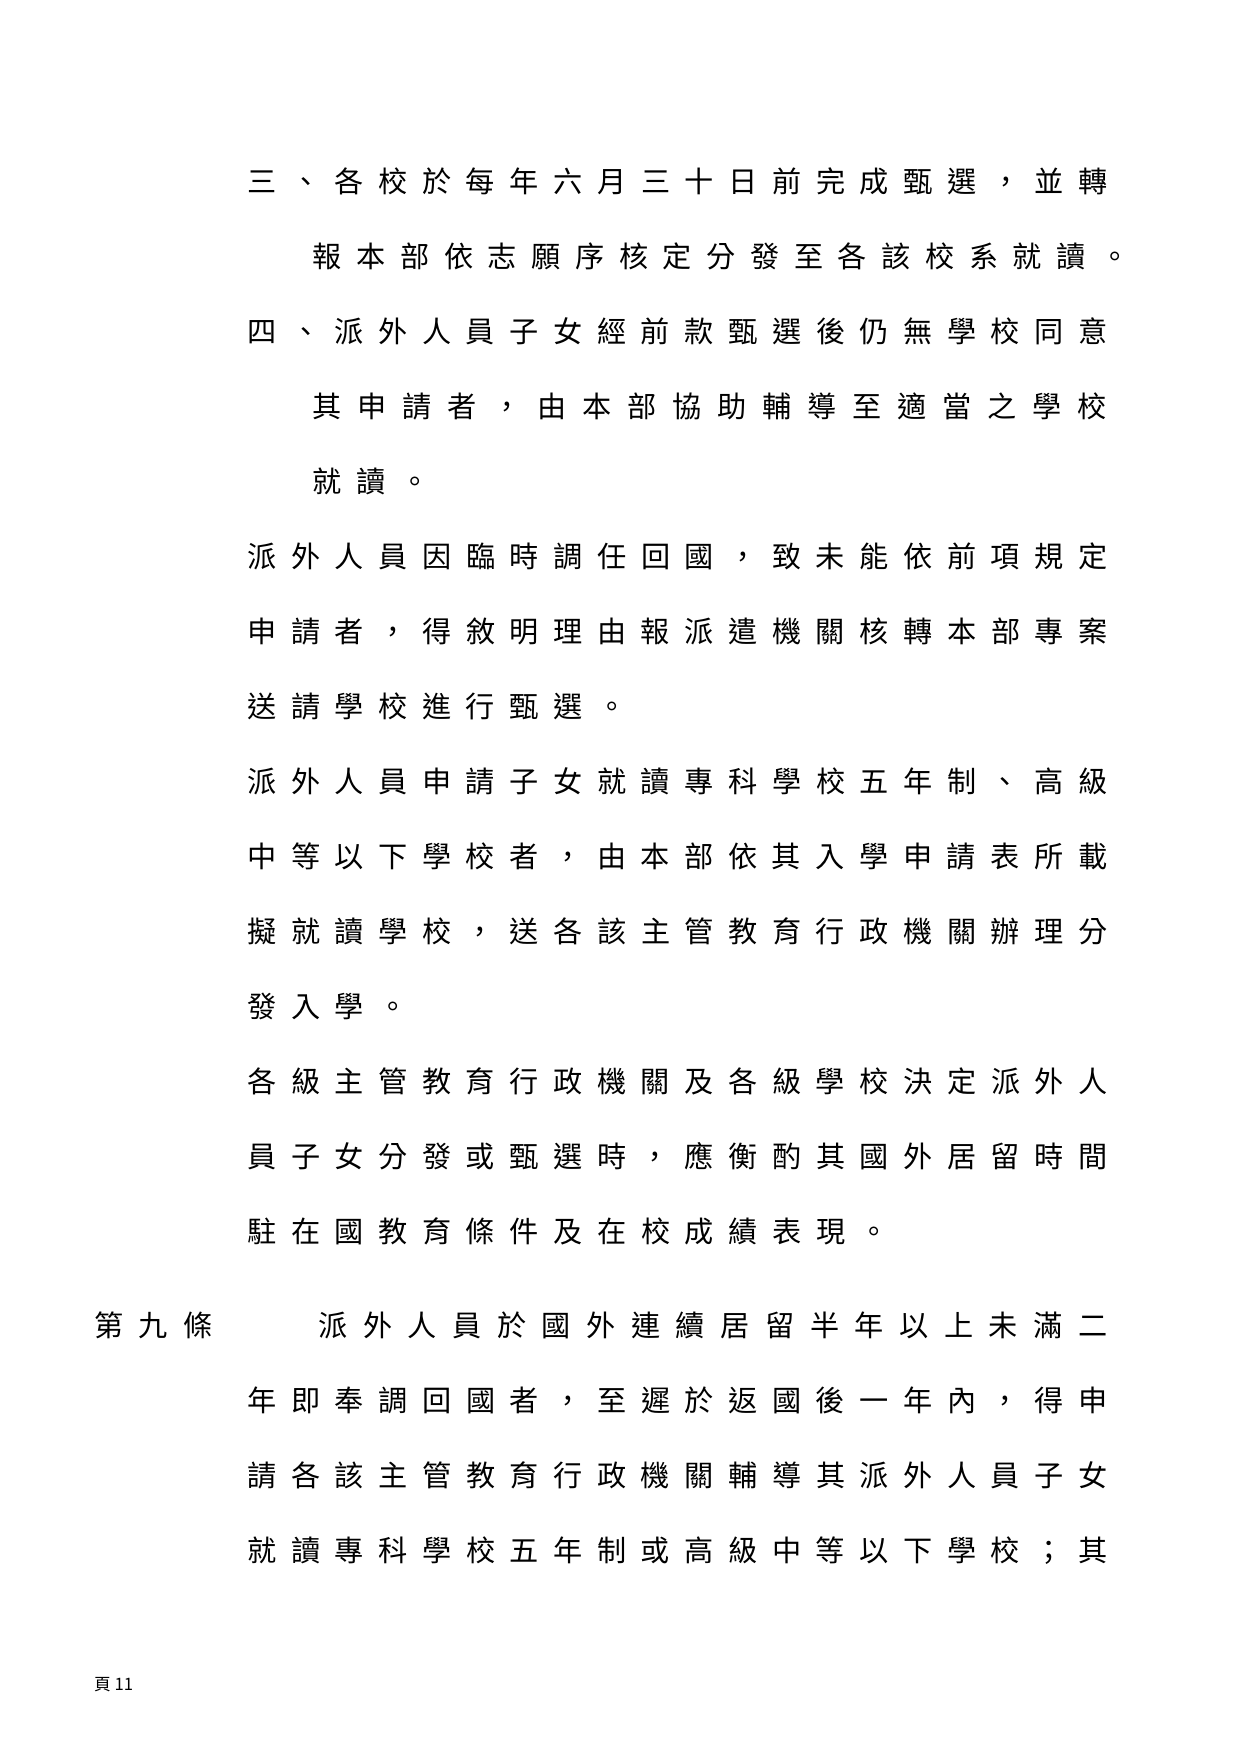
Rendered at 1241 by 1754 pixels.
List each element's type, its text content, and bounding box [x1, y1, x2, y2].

text 派外人員申請子女就讀專科學校五年制、高級中等以下學校者，由本部依其入學申請表所載擬就讀學校，送各該主管教育行政機關辦理分發入學。 [241, 736, 1122, 1036]
text 各級主管教育行政機關及各級學校決定派外人員子女分發或甄選時，應衡酌其國外居留時間、駐在國教育條件及在校成績表現。 [241, 1036, 1122, 1261]
text 三、各校於每年六月三十日前完成甄選，並轉報本部依志願序核定分發至各該校系就讀。 [246, 136, 1122, 286]
text 第九條 派外人員於國外連續居留半年以上未滿二年即奉調回國者，至遲於返國後一年內，得申請各該主管教育行政機關輔導其派外人員子女就讀專科學校五年制或高級中等以下學校；其 [94, 1280, 1122, 1580]
text 派外人員因臨時調任回國，致未能依前項規定申請者，得敘明理由報派遣機關核轉本部專案送請學校進行甄選。 [241, 511, 1122, 736]
text 四、派外人員子女經前款甄選後仍無學校同意其申請者，由本部協助輔導至適當之學校就讀。 [246, 286, 1122, 511]
